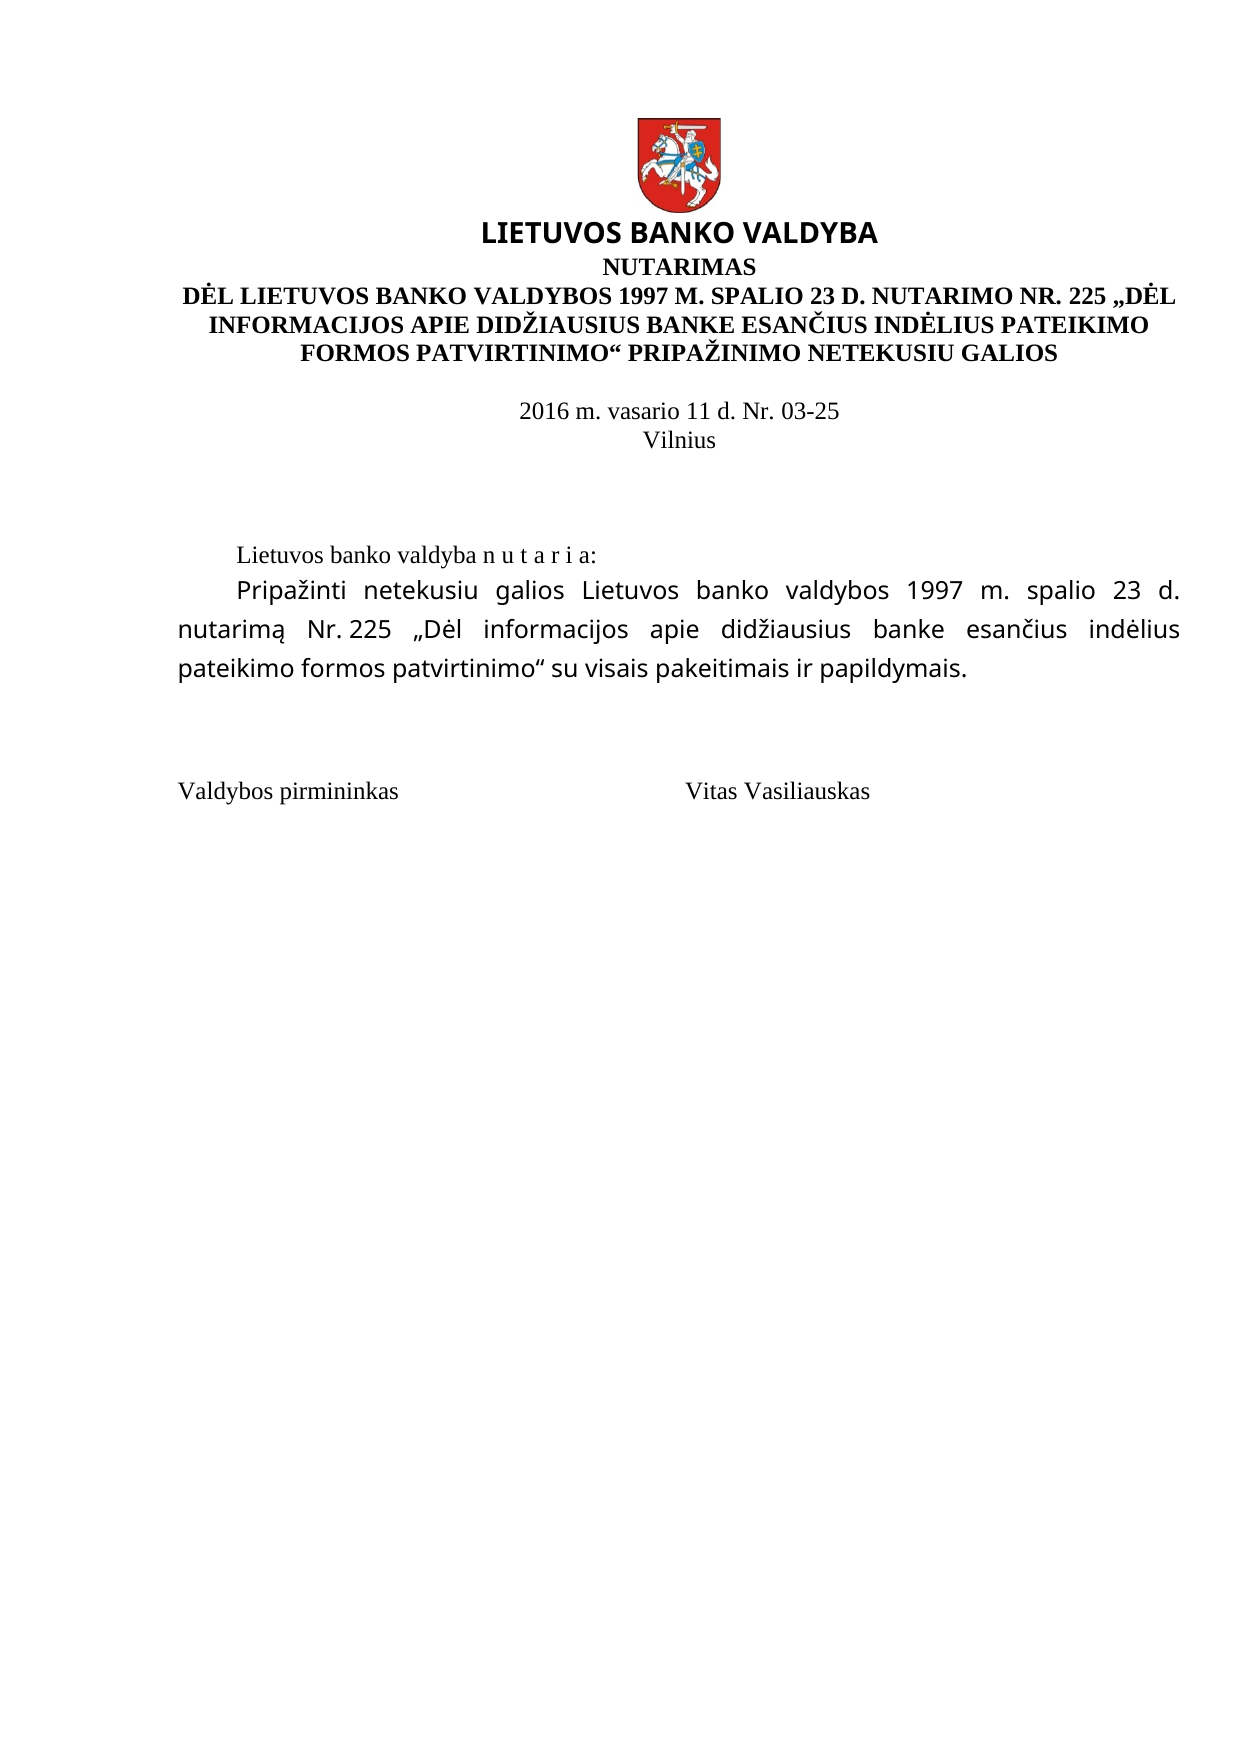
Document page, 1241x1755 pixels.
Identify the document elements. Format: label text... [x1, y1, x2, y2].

text Pripažinti netekusiu galios Lietuvos banko valdybos 1997 m. spalio 23 d. nutarimą Nr. 225 „Dėl informacijos apie didžiausius banke esančius indėlius pateikimo formos patvirtinimo“ su visais pakeitimais ir papildymais. [177, 573, 1181, 685]
text LIETUVOS BANKO VALDYBA [177, 212, 1181, 252]
text Vilnius [177, 425, 1181, 453]
text Valdybos pirmininkas Vitas Vasiliauskas [177, 776, 1181, 805]
text 2016 m. vasario 11 d. Nr. 03-25 [177, 396, 1181, 425]
text NUTARIMAS [177, 252, 1181, 281]
text Lietuvos banko valdyba n u t a r i a: [177, 540, 1181, 568]
text DĖL LIETUVOS BANKO VALDYBOS 1997 M. SPALIO 23 D. NUTARIMO NR. 225 „DĖL INFORMACIJOS APIE DIDŽIAUSIUS BANKE ESANČIUS INDĖLIUS PATEIKIMO FORMOS PATVIRTINIMO“ PRIPAŽINIMO NETEKUSIU GALIOS [177, 281, 1181, 367]
